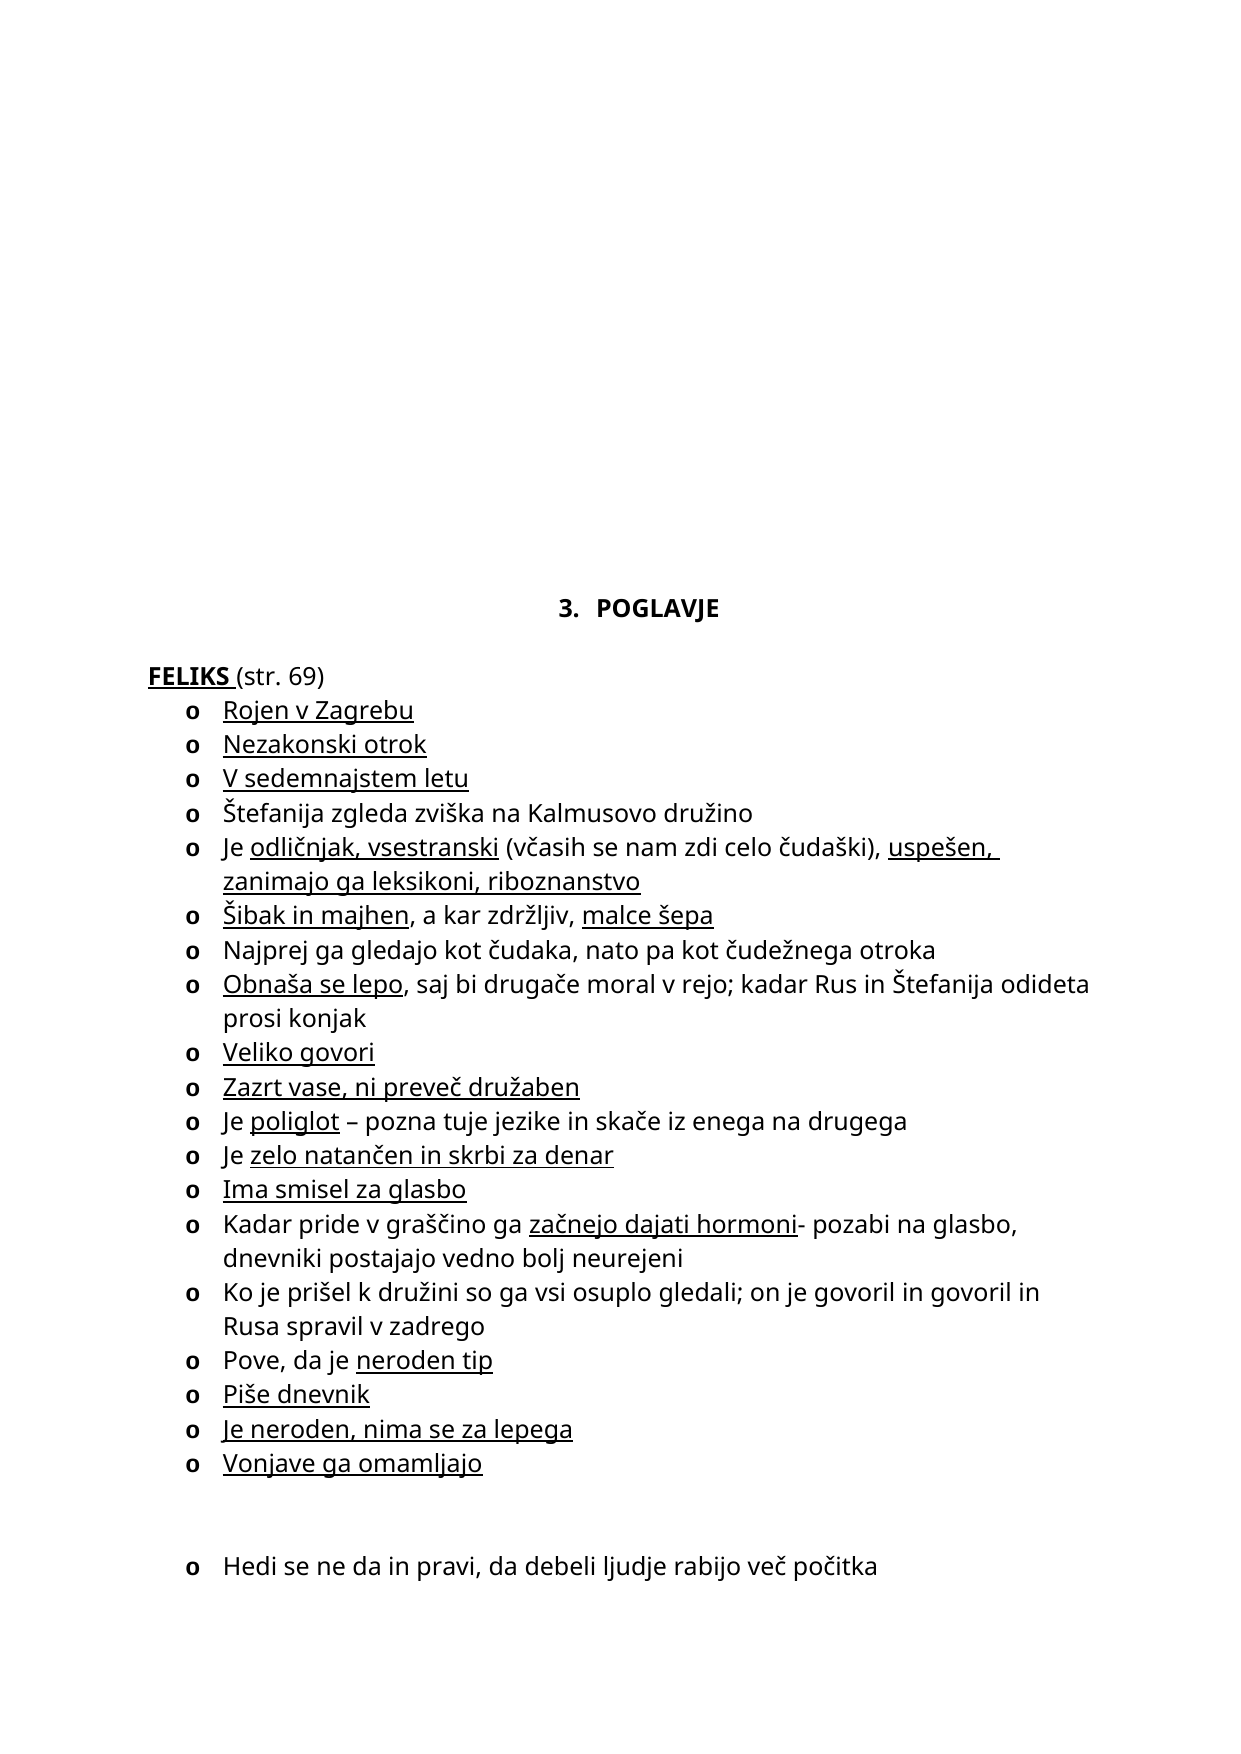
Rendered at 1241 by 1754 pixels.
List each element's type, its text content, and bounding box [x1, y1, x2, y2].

list Je poliglot – pozna tuje jezike in skače iz enega na drugega [185, 1103, 1093, 1138]
list Ko je prišel k družini so ga vsi osuplo gledali; on je govoril in govoril in Rusa spravil v zadrego [185, 1274, 1093, 1343]
list Pove, da je neroden tip [185, 1343, 1093, 1377]
list Veliko govori [185, 1035, 1093, 1069]
list Je neroden, nima se za lepega [185, 1411, 1093, 1446]
list Kadar pride v graščino ga začnejo dajati hormoni- pozabi na glasbo, dnevniki postajajo vedno bolj neurejeni [185, 1206, 1093, 1274]
text FELIKS (str. 69) [148, 658, 1093, 693]
list Obnaša se lepo, saj bi drugače moral v rejo; kadar Rus in Štefanija odideta prosi konjak [185, 967, 1093, 1035]
list Ima smisel za glasbo [185, 1172, 1093, 1206]
list Štefanija zgleda zviška na Kalmusovo družino [185, 795, 1093, 830]
list Šibak in majhen, a kar zdržljiv, malce šepa [185, 898, 1093, 932]
list Nezakonski otrok [185, 727, 1093, 761]
list V sedemnajstem letu [185, 761, 1093, 795]
list Je zelo natančen in skrbi za denar [185, 1138, 1093, 1172]
list POGLAVJE [185, 590, 1093, 624]
list Piše dnevnik [185, 1377, 1093, 1411]
list Hedi se ne da in pravi, da debeli ljudje rabijo več počitka [185, 1548, 1093, 1582]
list Je odličnjak, vsestranski (včasih se nam zdi celo čudaški), uspešen, zanimajo ga leksikoni, riboznanstvo [185, 830, 1093, 898]
list Vonjave ga omamljajo [185, 1446, 1093, 1480]
list Rojen v Zagrebu [185, 693, 1093, 727]
list Najprej ga gledajo kot čudaka, nato pa kot čudežnega otroka [185, 932, 1093, 967]
list Zazrt vase, ni preveč družaben [185, 1069, 1093, 1103]
